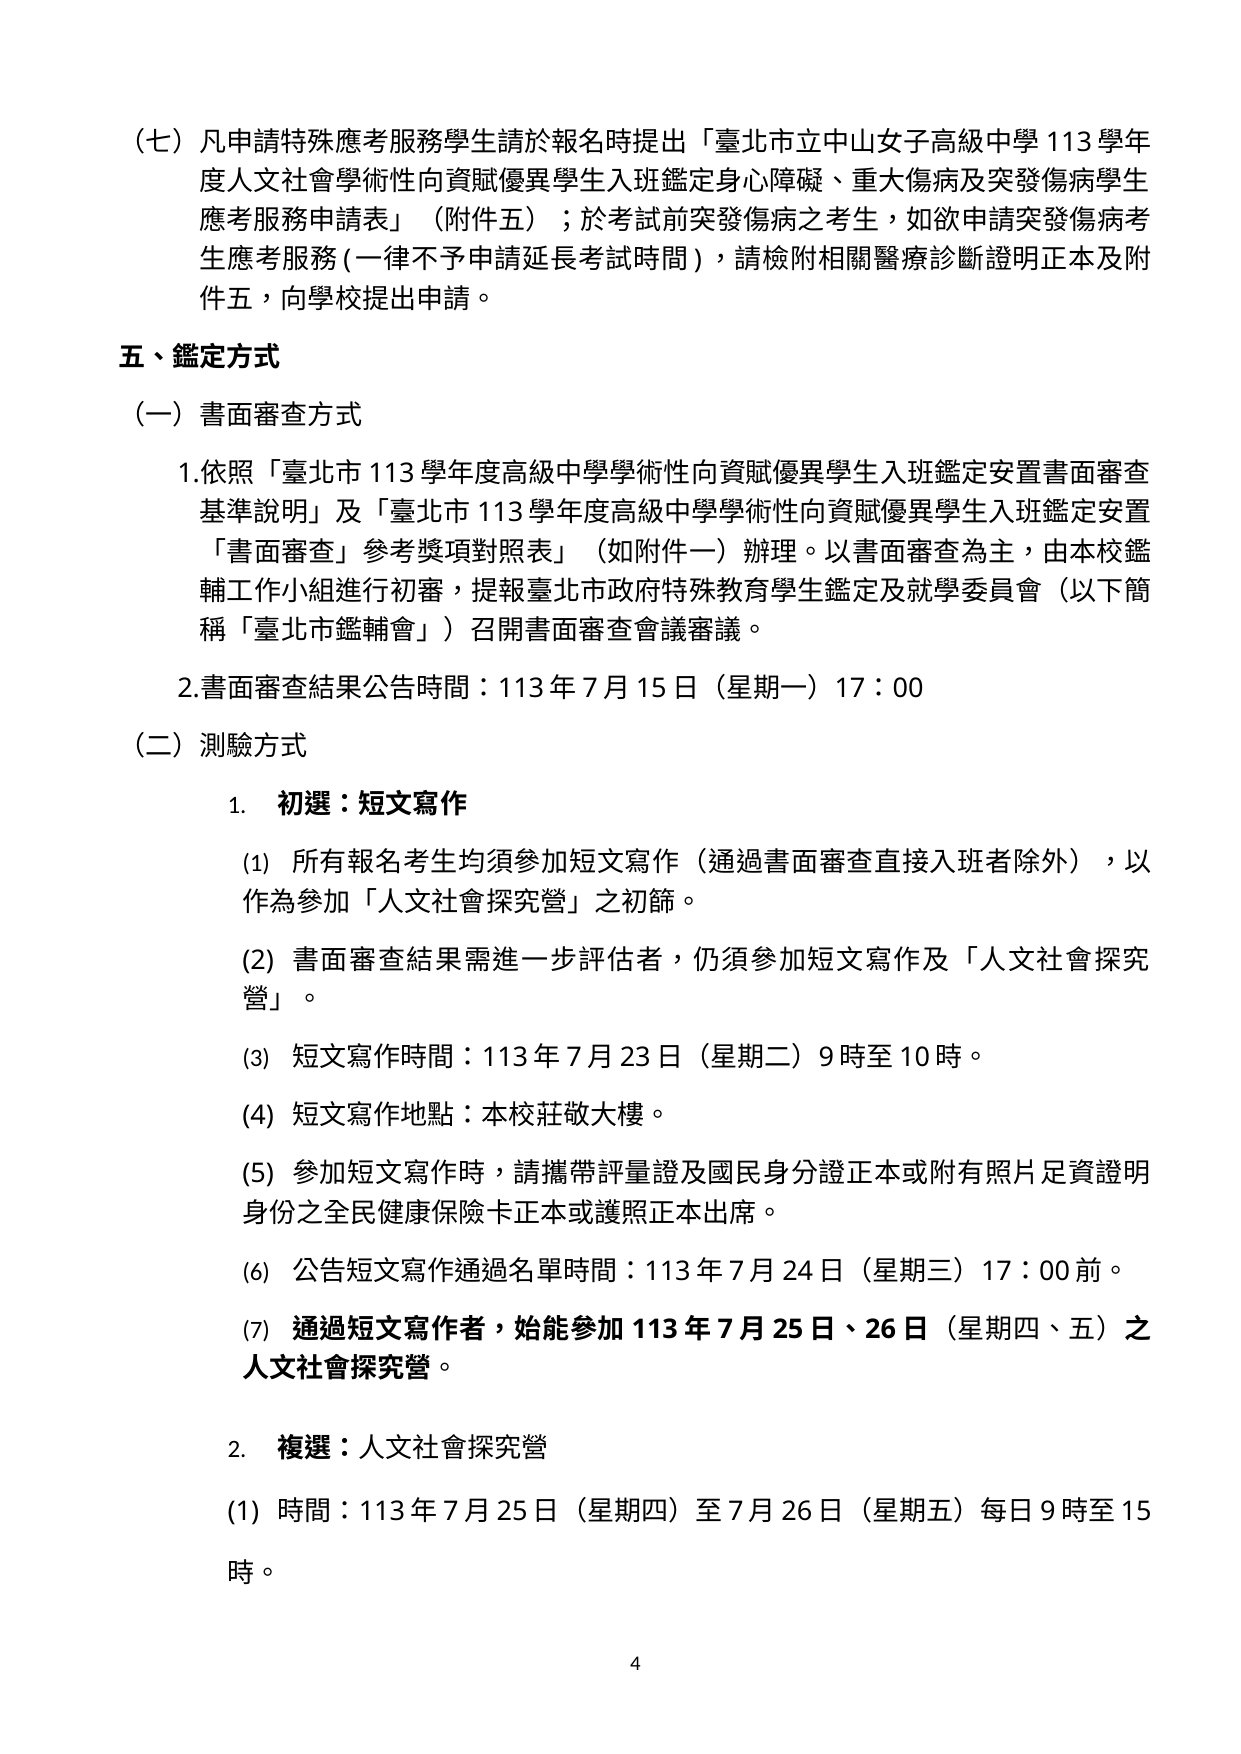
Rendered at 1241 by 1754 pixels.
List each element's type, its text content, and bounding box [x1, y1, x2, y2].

text （七）凡申請特殊應考服務學生請於報名時提出「臺北市立中山女子高級中學113學年度人文社會學術性向資賦優異學生入班鑑定身心障礙、重大傷病及突發傷病學生應考服務申請表」（附件五）；於考試前突發傷病之考生，如欲申請突發傷病考生應考服務(一律不予申請延長考試時間)，請檢附相關醫療診斷證明正本及附件五，向學校提出申請。 [118, 119, 1152, 316]
list 參加短文寫作時，請攜帶評量證及國民身分證正本或附有照片足資證明身份之全民健康保險卡正本或護照正本出席。 [242, 1151, 1152, 1230]
text 2.書面審查結果公告時間：113年7月15日（星期一）17：00 [177, 666, 1152, 706]
list 通過短文寫作者，始能參加113年7月25日、26日（星期四、五）之人文社會探究營。 [242, 1307, 1152, 1386]
text 五、鑑定方式 [118, 335, 1152, 374]
text （一）書面審查方式 [118, 393, 1152, 432]
list 所有報名考生均須參加短文寫作（通過書面審查直接入班者除外），以作為參加「人文社會探究營」之初篩。 [242, 840, 1152, 919]
text 1.依照「臺北市113學年度高級中學學術性向資賦優異學生入班鑑定安置書面審查基準說明」及「臺北市113學年度高級中學學術性向資賦優異學生入班鑑定安置「書面審查」參考獎項對照表」（如附件一）辦理。以書面審查為主，由本校鑑輔工作小組進行初審，提報臺北市政府特殊教育學生鑑定及就學委員會（以下簡稱「臺北市鑑輔會」）召開書面審查會議審議。 [177, 451, 1152, 647]
text （二）測驗方式 [118, 724, 1152, 764]
list 時間：113年7月25日（星期四）至7月26日（星期五）每日9時至15時。 [227, 1467, 1152, 1592]
list 複選：人文社會探究營 [227, 1404, 1152, 1467]
list 書面審查結果需進一步評估者，仍須參加短文寫作及「人文社會探究營」。 [242, 938, 1152, 1016]
list 短文寫作時間：113年7月23日（星期二）9時至10時。 [242, 1035, 1152, 1074]
list 初選：短文寫作 [227, 782, 1152, 822]
list 公告短文寫作通過名單時間：113年7月24日（星期三）17：00前。 [242, 1249, 1152, 1288]
list 短文寫作地點：本校莊敬大樓。 [242, 1093, 1152, 1133]
